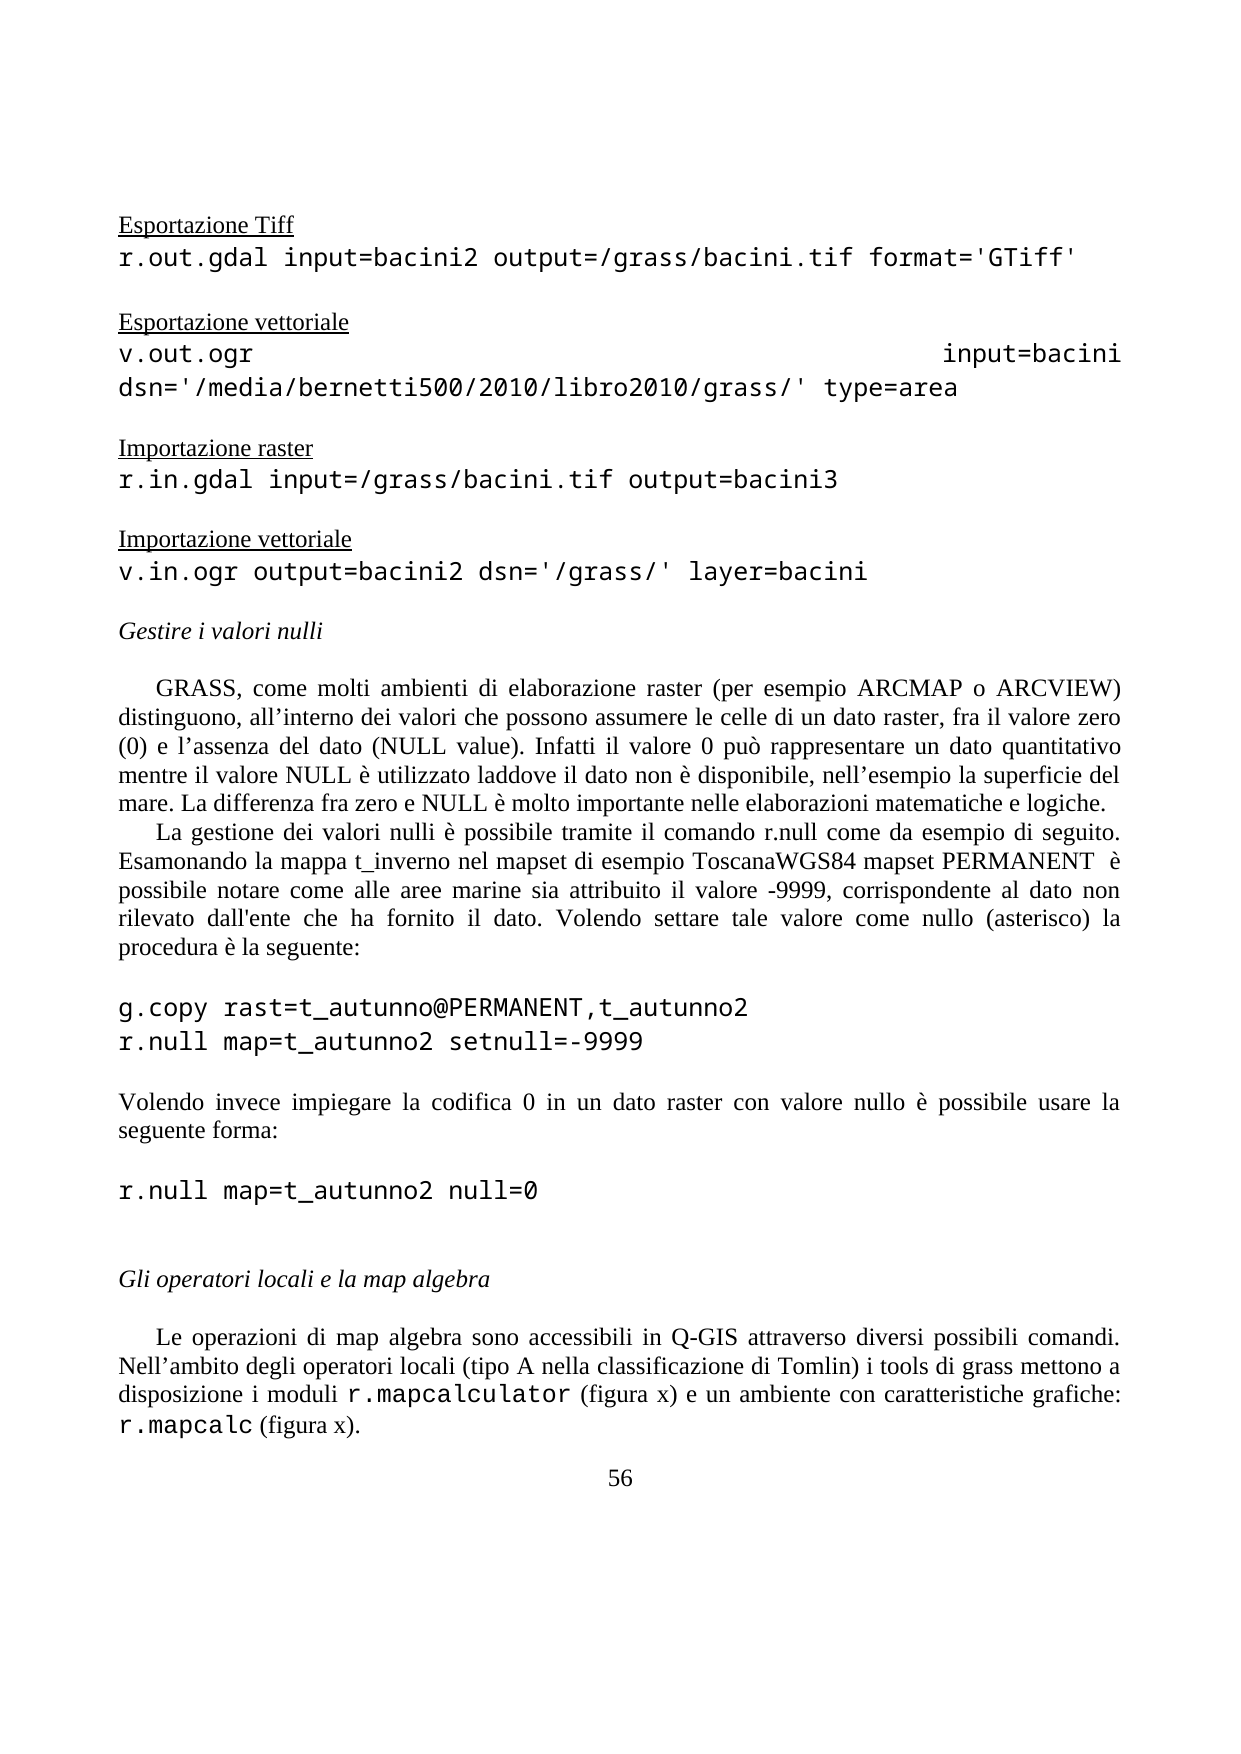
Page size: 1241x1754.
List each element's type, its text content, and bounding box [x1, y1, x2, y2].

text r.null map=t_autunno2 setnull=-9999 [118, 1024, 1122, 1058]
text Volendo invece impiegare la codifica 0 in un dato raster con valore nullo è possibile usare la seguente forma: [118, 1087, 1122, 1144]
text r.in.gdal input=/grass/bacini.tif output=bacini3 [118, 462, 1122, 496]
text Esportazione vettoriale [118, 307, 1122, 336]
text r.null map=t_autunno2 null=0 [118, 1173, 1122, 1207]
text Importazione raster [118, 433, 1122, 462]
text Le operazioni di map algebra sono accessibili in Q-GIS attraverso diversi possibili comandi. Nell’ambito degli operatori locali (tipo A nella classificazione di Tomlin) i tools di grass mettono a disposizione i moduli r.mapcalculator (figura x) e un ambiente con caratteristiche grafiche: r.mapcalc (figura x). [118, 1322, 1122, 1441]
text r.out.gdal input=bacini2 output=/grass/bacini.tif format='GTiff' [118, 239, 1122, 273]
text Importazione vettoriale [118, 524, 1122, 553]
text Gestire i valori nulli [118, 616, 1122, 645]
text g.copy rast=t_autunno@PERMANENT,t_autunno2 [118, 990, 1122, 1024]
text La gestione dei valori nulli è possibile tramite il comando r.null come da esempio di seguito. Esamonando la mappa t_inverno nel mapset di esempio ToscanaWGS84 mapset PERMANENT è possibile notare come alle aree marine sia attribuito il valore -9999, corrispondente al dato non rilevato dall'ente che ha fornito il dato. Volendo settare tale valore come nullo (asterisco) la procedura è la seguente: [118, 817, 1122, 961]
text Gli operatori locali e la map algebra [118, 1264, 1122, 1293]
text v.out.ogr input=bacini dsn='/media/bernetti500/2010/libro2010/grass/' type=area [118, 336, 1122, 404]
text v.in.ogr output=bacini2 dsn='/grass/' layer=bacini [118, 553, 1122, 587]
text GRASS, come molti ambienti di elaborazione raster (per esempio ARCMAP o ARCVIEW) distinguono, all’interno dei valori che possono assumere le celle di un dato raster, fra il valore zero (0) e l’assenza del dato (NULL value). Infatti il valore 0 può rappresentare un dato quantitativo mentre il valore NULL è utilizzato laddove il dato non è disponibile, nell’esempio la superficie del mare. La differenza fra zero e NULL è molto importante nelle elaborazioni matematiche e logiche. [118, 673, 1122, 817]
text Esportazione Tiff [118, 210, 1122, 239]
